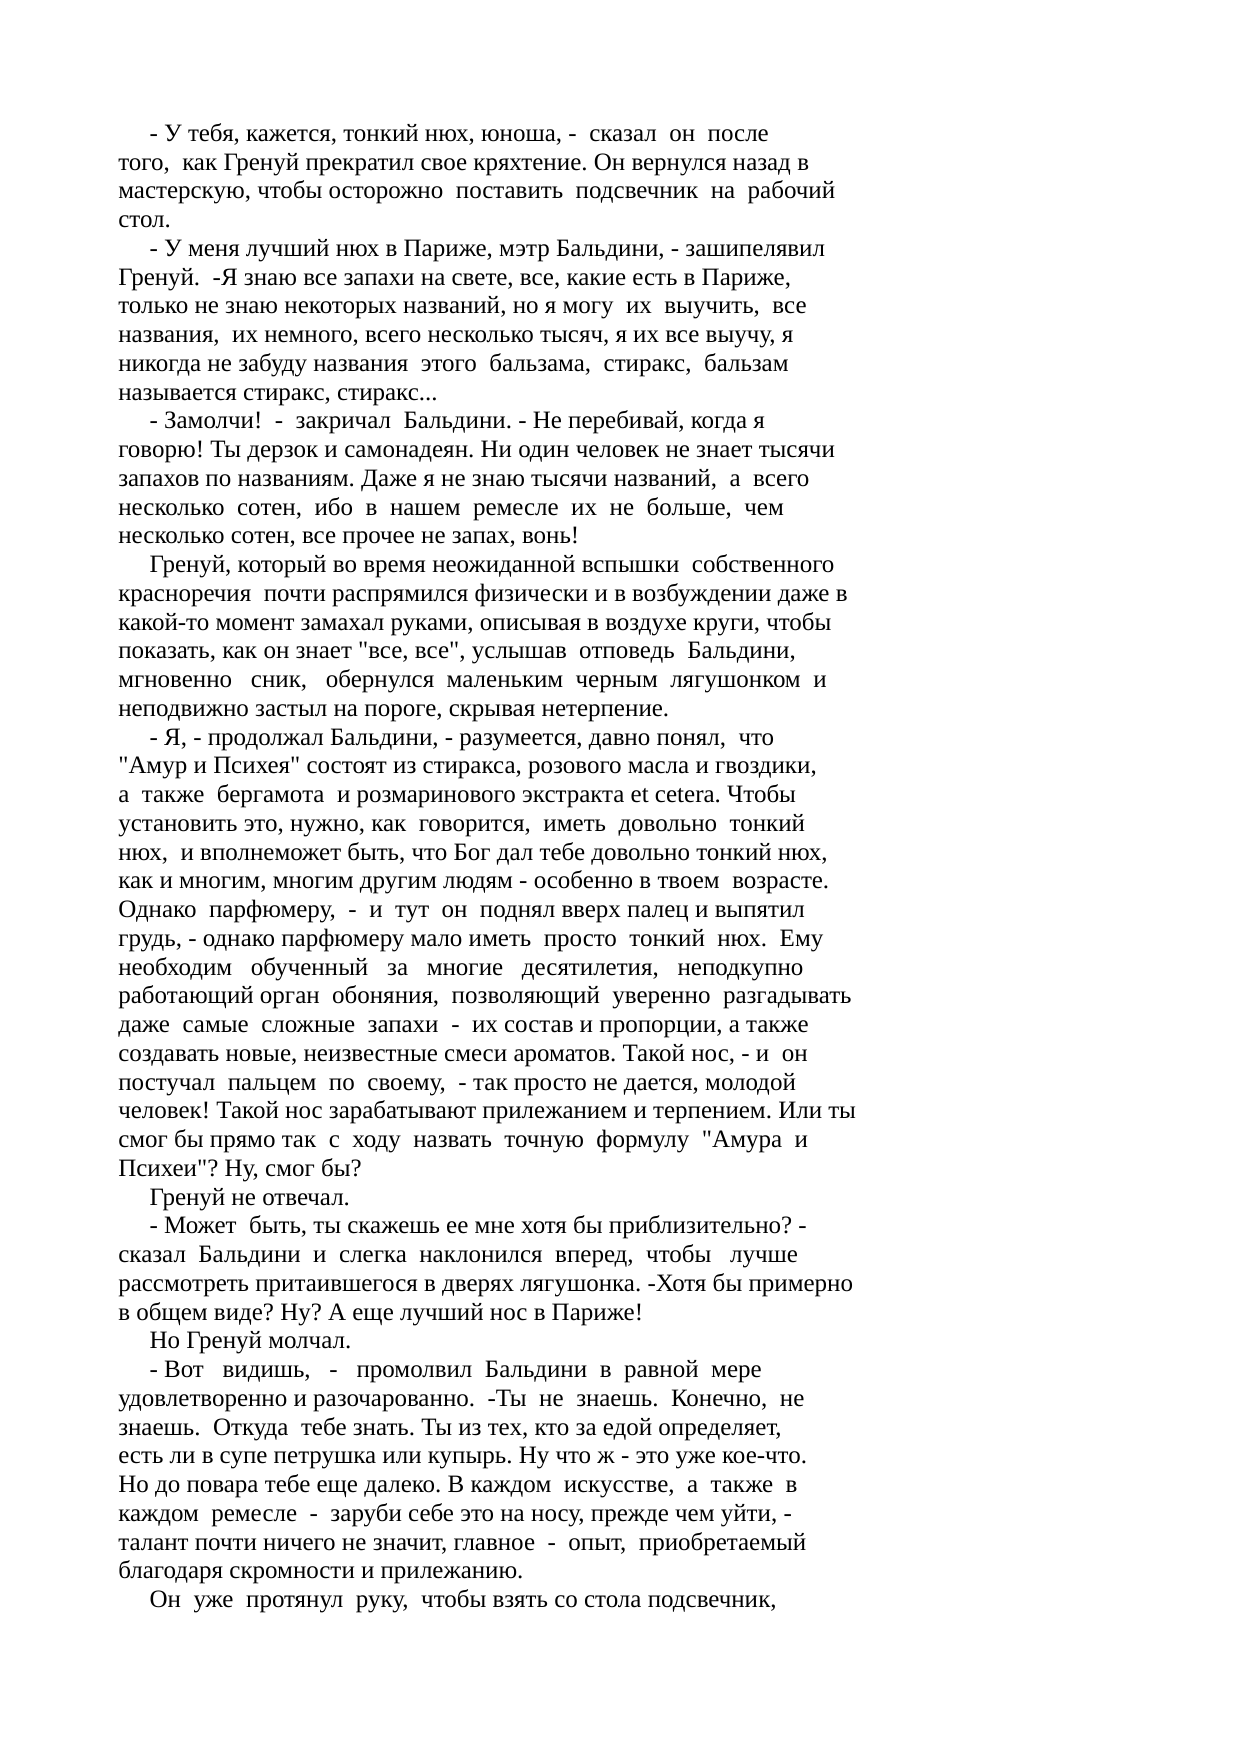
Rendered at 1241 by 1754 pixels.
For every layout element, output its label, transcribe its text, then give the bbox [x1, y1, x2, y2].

text а также бергамота и розмаринового экстракта et cetera. Чтобы [118, 779, 1122, 808]
text установить это, нужно, как говорится, иметь довольно тонкий [118, 808, 1122, 837]
text какой-то момент замахал руками, описывая в воздухе круги, чтобы [118, 607, 1122, 636]
text человек! Такой нос зарабатывают прилежанием и терпением. Или ты [118, 1096, 1122, 1124]
text "Амур и Психея" состоят из стиракса, розового масла и гвоздики, [118, 751, 1122, 779]
text никогда не забуду названия этого бальзама, стиракс, бальзам [118, 348, 1122, 377]
text удовлетворенно и разочарованно. -Ты не знаешь. Конечно, не [118, 1383, 1122, 1412]
text Но до повара тебе еще далеко. В каждом искусстве, а также в [118, 1469, 1122, 1498]
text есть ли в супе петрушка или купырь. Ну что ж - это уже кое-что. [118, 1441, 1122, 1469]
text Гренуй, который во время неожиданной вспышки собственного [118, 549, 1122, 578]
text знаешь. Откуда тебе знать. Ты из тех, кто за едой определяет, [118, 1412, 1122, 1441]
text - Вот видишь, - промолвил Бальдини в равной мере [118, 1354, 1122, 1383]
text называется стиракс, стиракс... [118, 377, 1122, 406]
text несколько сотен, ибо в нашем ремесле их не больше, чем [118, 492, 1122, 521]
text только не знаю некоторых названий, но я могу их выучить, все [118, 291, 1122, 319]
text Гренуй не отвечал. [118, 1182, 1122, 1211]
text показать, как он знает "все, все", услышав отповедь Бальдини, [118, 636, 1122, 664]
text Гренуй. -Я знаю все запахи на свете, все, какие есть в Париже, [118, 262, 1122, 291]
text сказал Бальдини и слегка наклонился вперед, чтобы лучше [118, 1239, 1122, 1268]
text - У меня лучший нюх в Париже, мэтр Бальдини, - зашипелявил [118, 233, 1122, 262]
text смог бы прямо так с ходу назвать точную формулу "Амура и [118, 1124, 1122, 1153]
text талант почти ничего не значит, главное - опыт, приобретаемый [118, 1527, 1122, 1556]
text постучал пальцем по своему, - так просто не дается, молодой [118, 1067, 1122, 1096]
text нюх, и вполнеможет быть, что Бог дал тебе довольно тонкий нюх, [118, 837, 1122, 866]
text необходим обученный за многие десятилетия, неподкупно [118, 952, 1122, 981]
text Психеи"? Ну, смог бы? [118, 1153, 1122, 1182]
text Он уже протянул руку, чтобы взять со стола подсвечник, [118, 1584, 1122, 1613]
text как и многим, многим другим людям - особенно в твоем возрасте. [118, 866, 1122, 894]
text Но Гренуй молчал. [118, 1326, 1122, 1354]
text каждом ремесле - заруби себе это на носу, прежде чем уйти, - [118, 1498, 1122, 1527]
text в общем виде? Ну? А еще лучший нос в Париже! [118, 1297, 1122, 1326]
text названия, их немного, всего несколько тысяч, я их все выучу, я [118, 319, 1122, 348]
text - Замолчи! - закричал Бальдини. - Не перебивай, когда я [118, 406, 1122, 434]
text рассмотреть притаившегося в дверях лягушонка. -Хотя бы примерно [118, 1268, 1122, 1297]
text даже самые сложные запахи - их состав и пропорции, а также [118, 1009, 1122, 1038]
text того, как Гренуй прекратил свое кряхтение. Он вернулся назад в [118, 147, 1122, 176]
text - Я, - продолжал Бальдини, - разумеется, давно понял, что [118, 722, 1122, 751]
text - У тебя, кажется, тонкий нюх, юноша, - сказал он после [118, 118, 1122, 147]
text красноречия почти распрямился физически и в возбуждении даже в [118, 578, 1122, 607]
text неподвижно застыл на пороге, скрывая нетерпение. [118, 693, 1122, 722]
text мастерскую, чтобы осторожно поставить подсвечник на рабочий [118, 176, 1122, 204]
text благодаря скромности и прилежанию. [118, 1556, 1122, 1584]
text работающий орган обоняния, позволяющий уверенно разгадывать [118, 981, 1122, 1009]
text - Может быть, ты скажешь ее мне хотя бы приблизительно? - [118, 1211, 1122, 1239]
text стол. [118, 204, 1122, 233]
text мгновенно сник, обернулся маленьким черным лягушонком и [118, 664, 1122, 693]
text говорю! Ты дерзок и самонадеян. Ни один человек не знает тысячи [118, 434, 1122, 463]
text создавать новые, неизвестные смеси ароматов. Такой нос, - и он [118, 1038, 1122, 1067]
text запахов по названиям. Даже я не знаю тысячи названий, а всего [118, 463, 1122, 492]
text Однако парфюмеру, - и тут он поднял вверх палец и выпятил [118, 894, 1122, 923]
text несколько сотен, все прочее не запах, вонь! [118, 521, 1122, 549]
text грудь, - однако парфюмеру мало иметь просто тонкий нюх. Ему [118, 923, 1122, 952]
